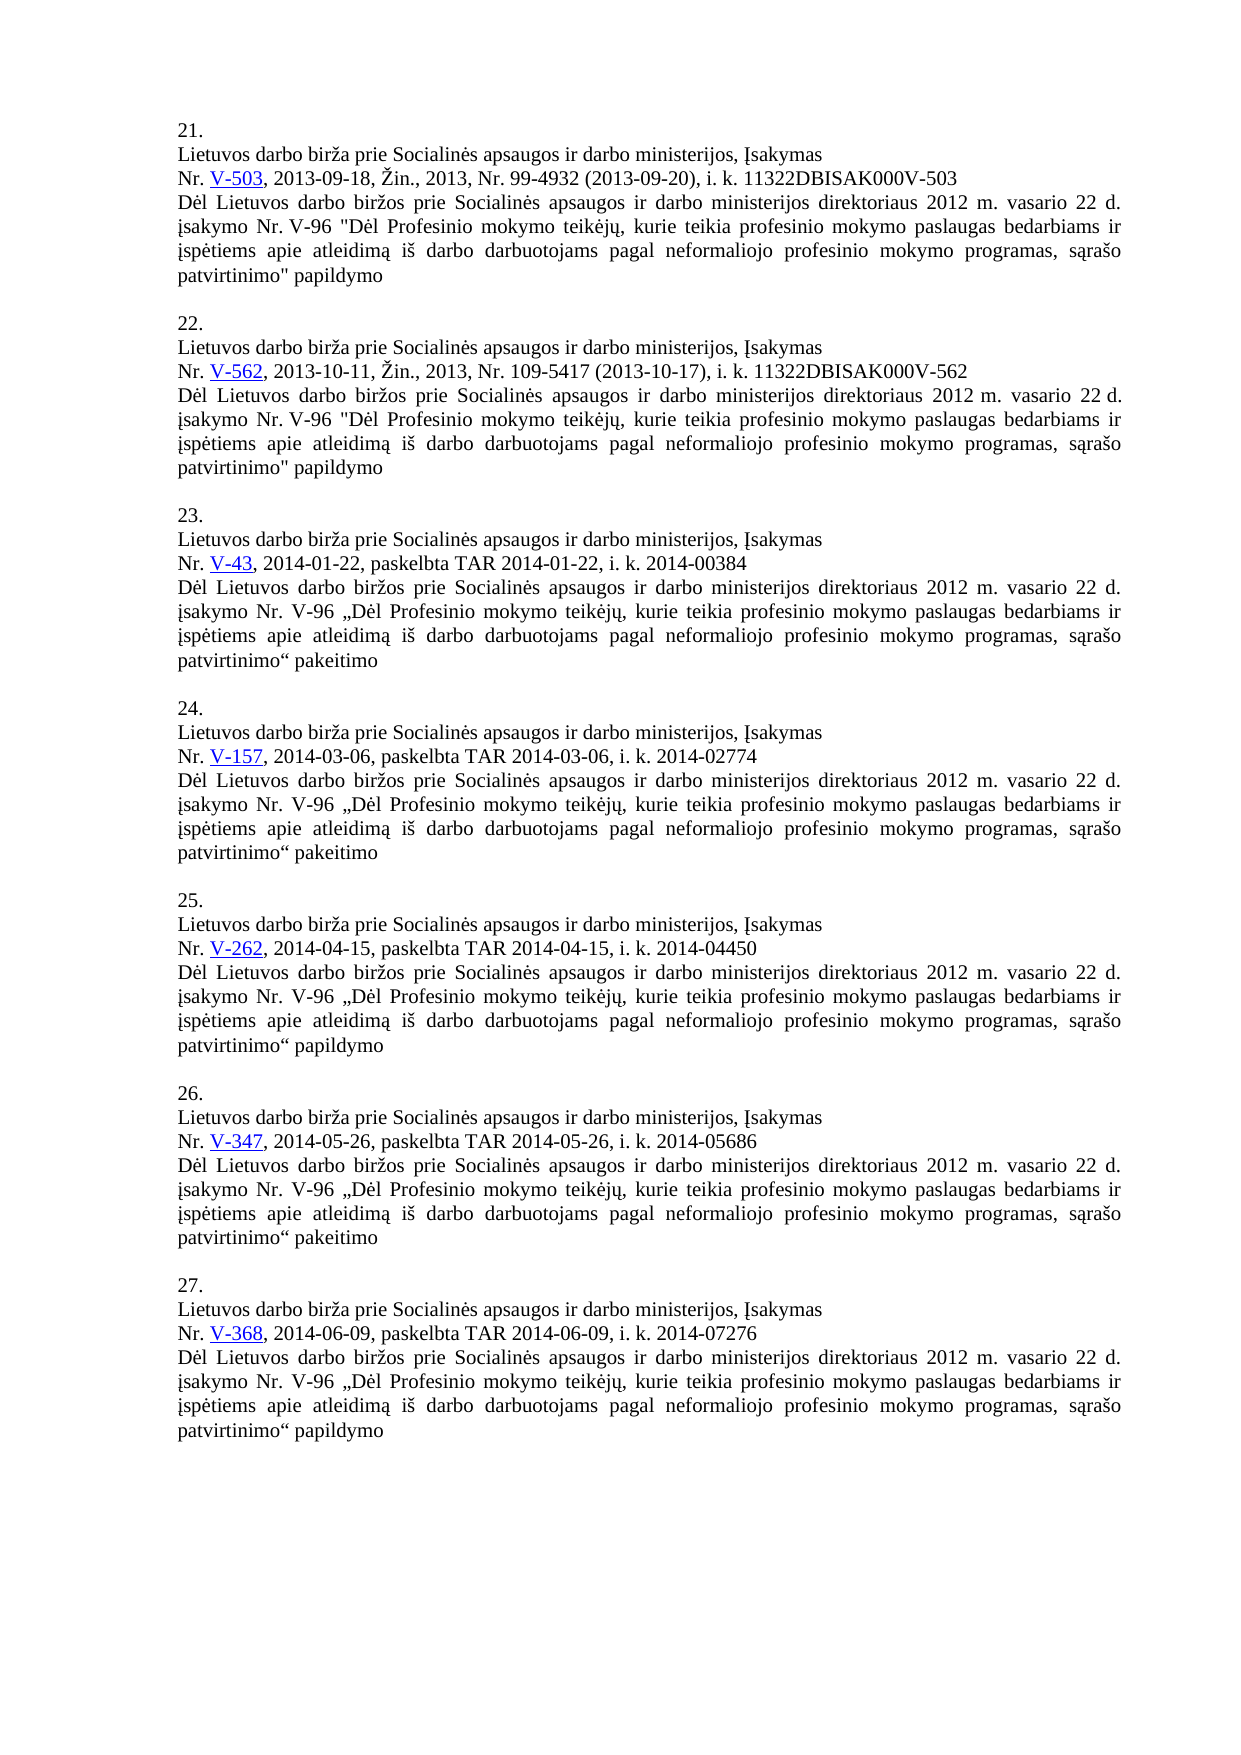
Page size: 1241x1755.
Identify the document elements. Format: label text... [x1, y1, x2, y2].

text Lietuvos darbo birža prie Socialinės apsaugos ir darbo ministerijos, Įsakymas [177, 912, 1122, 936]
text 22. [177, 311, 1122, 335]
text Lietuvos darbo birža prie Socialinės apsaugos ir darbo ministerijos, Įsakymas [177, 142, 1122, 166]
text Lietuvos darbo birža prie Socialinės apsaugos ir darbo ministerijos, Įsakymas [177, 1105, 1122, 1129]
text Dėl Lietuvos darbo biržos prie Socialinės apsaugos ir darbo ministerijos direktoriaus 2012 m. vasario 22 d. įsakymo Nr. V-96 "Dėl Profesinio mokymo teikėjų, kurie teikia profesinio mokymo paslaugas bedarbiams ir įspėtiems apie atleidimą iš darbo darbuotojams pagal neformaliojo profesinio mokymo programas, sąrašo patvirtinimo" papildymo [177, 383, 1122, 479]
text Lietuvos darbo birža prie Socialinės apsaugos ir darbo ministerijos, Įsakymas [177, 1297, 1122, 1321]
text Dėl Lietuvos darbo biržos prie Socialinės apsaugos ir darbo ministerijos direktoriaus 2012 m. vasario 22 d. įsakymo Nr. V-96 „Dėl Profesinio mokymo teikėjų, kurie teikia profesinio mokymo paslaugas bedarbiams ir įspėtiems apie atleidimą iš darbo darbuotojams pagal neformaliojo profesinio mokymo programas, sąrašo patvirtinimo“ papildymo [177, 1345, 1122, 1442]
text 26. [177, 1081, 1122, 1105]
text Nr. V-503, 2013-09-18, Žin., 2013, Nr. 99-4932 (2013-09-20), i. k. 11322DBISAK000V-503 [177, 166, 1122, 190]
text Nr. V-562, 2013-10-11, Žin., 2013, Nr. 109-5417 (2013-10-17), i. k. 11322DBISAK000V-562 [177, 359, 1122, 383]
text Nr. V-347, 2014-05-26, paskelbta TAR 2014-05-26, i. k. 2014-05686 [177, 1129, 1122, 1153]
text Lietuvos darbo birža prie Socialinės apsaugos ir darbo ministerijos, Įsakymas [177, 527, 1122, 551]
text Nr. V-368, 2014-06-09, paskelbta TAR 2014-06-09, i. k. 2014-07276 [177, 1321, 1122, 1345]
text Dėl Lietuvos darbo biržos prie Socialinės apsaugos ir darbo ministerijos direktoriaus 2012 m. vasario 22 d. įsakymo Nr. V-96 „Dėl Profesinio mokymo teikėjų, kurie teikia profesinio mokymo paslaugas bedarbiams ir įspėtiems apie atleidimą iš darbo darbuotojams pagal neformaliojo profesinio mokymo programas, sąrašo patvirtinimo“ pakeitimo [177, 768, 1122, 864]
text Dėl Lietuvos darbo biržos prie Socialinės apsaugos ir darbo ministerijos direktoriaus 2012 m. vasario 22 d. įsakymo Nr. V-96 „Dėl Profesinio mokymo teikėjų, kurie teikia profesinio mokymo paslaugas bedarbiams ir įspėtiems apie atleidimą iš darbo darbuotojams pagal neformaliojo profesinio mokymo programas, sąrašo patvirtinimo“ pakeitimo [177, 575, 1122, 672]
text Lietuvos darbo birža prie Socialinės apsaugos ir darbo ministerijos, Įsakymas [177, 335, 1122, 359]
text 23. [177, 503, 1122, 527]
text Nr. V-43, 2014-01-22, paskelbta TAR 2014-01-22, i. k. 2014-00384 [177, 551, 1122, 575]
text 25. [177, 888, 1122, 912]
text 27. [177, 1273, 1122, 1297]
text Nr. V-157, 2014-03-06, paskelbta TAR 2014-03-06, i. k. 2014-02774 [177, 744, 1122, 768]
text Dėl Lietuvos darbo biržos prie Socialinės apsaugos ir darbo ministerijos direktoriaus 2012 m. vasario 22 d. įsakymo Nr. V-96 „Dėl Profesinio mokymo teikėjų, kurie teikia profesinio mokymo paslaugas bedarbiams ir įspėtiems apie atleidimą iš darbo darbuotojams pagal neformaliojo profesinio mokymo programas, sąrašo patvirtinimo“ pakeitimo [177, 1153, 1122, 1249]
text Lietuvos darbo birža prie Socialinės apsaugos ir darbo ministerijos, Įsakymas [177, 720, 1122, 744]
text Dėl Lietuvos darbo biržos prie Socialinės apsaugos ir darbo ministerijos direktoriaus 2012 m. vasario 22 d. įsakymo Nr. V-96 "Dėl Profesinio mokymo teikėjų, kurie teikia profesinio mokymo paslaugas bedarbiams ir įspėtiems apie atleidimą iš darbo darbuotojams pagal neformaliojo profesinio mokymo programas, sąrašo patvirtinimo" papildymo [177, 190, 1122, 287]
text 21. [177, 118, 1122, 142]
text Nr. V-262, 2014-04-15, paskelbta TAR 2014-04-15, i. k. 2014-04450 [177, 936, 1122, 960]
text 24. [177, 696, 1122, 720]
text Dėl Lietuvos darbo biržos prie Socialinės apsaugos ir darbo ministerijos direktoriaus 2012 m. vasario 22 d. įsakymo Nr. V-96 „Dėl Profesinio mokymo teikėjų, kurie teikia profesinio mokymo paslaugas bedarbiams ir įspėtiems apie atleidimą iš darbo darbuotojams pagal neformaliojo profesinio mokymo programas, sąrašo patvirtinimo“ papildymo [177, 960, 1122, 1057]
